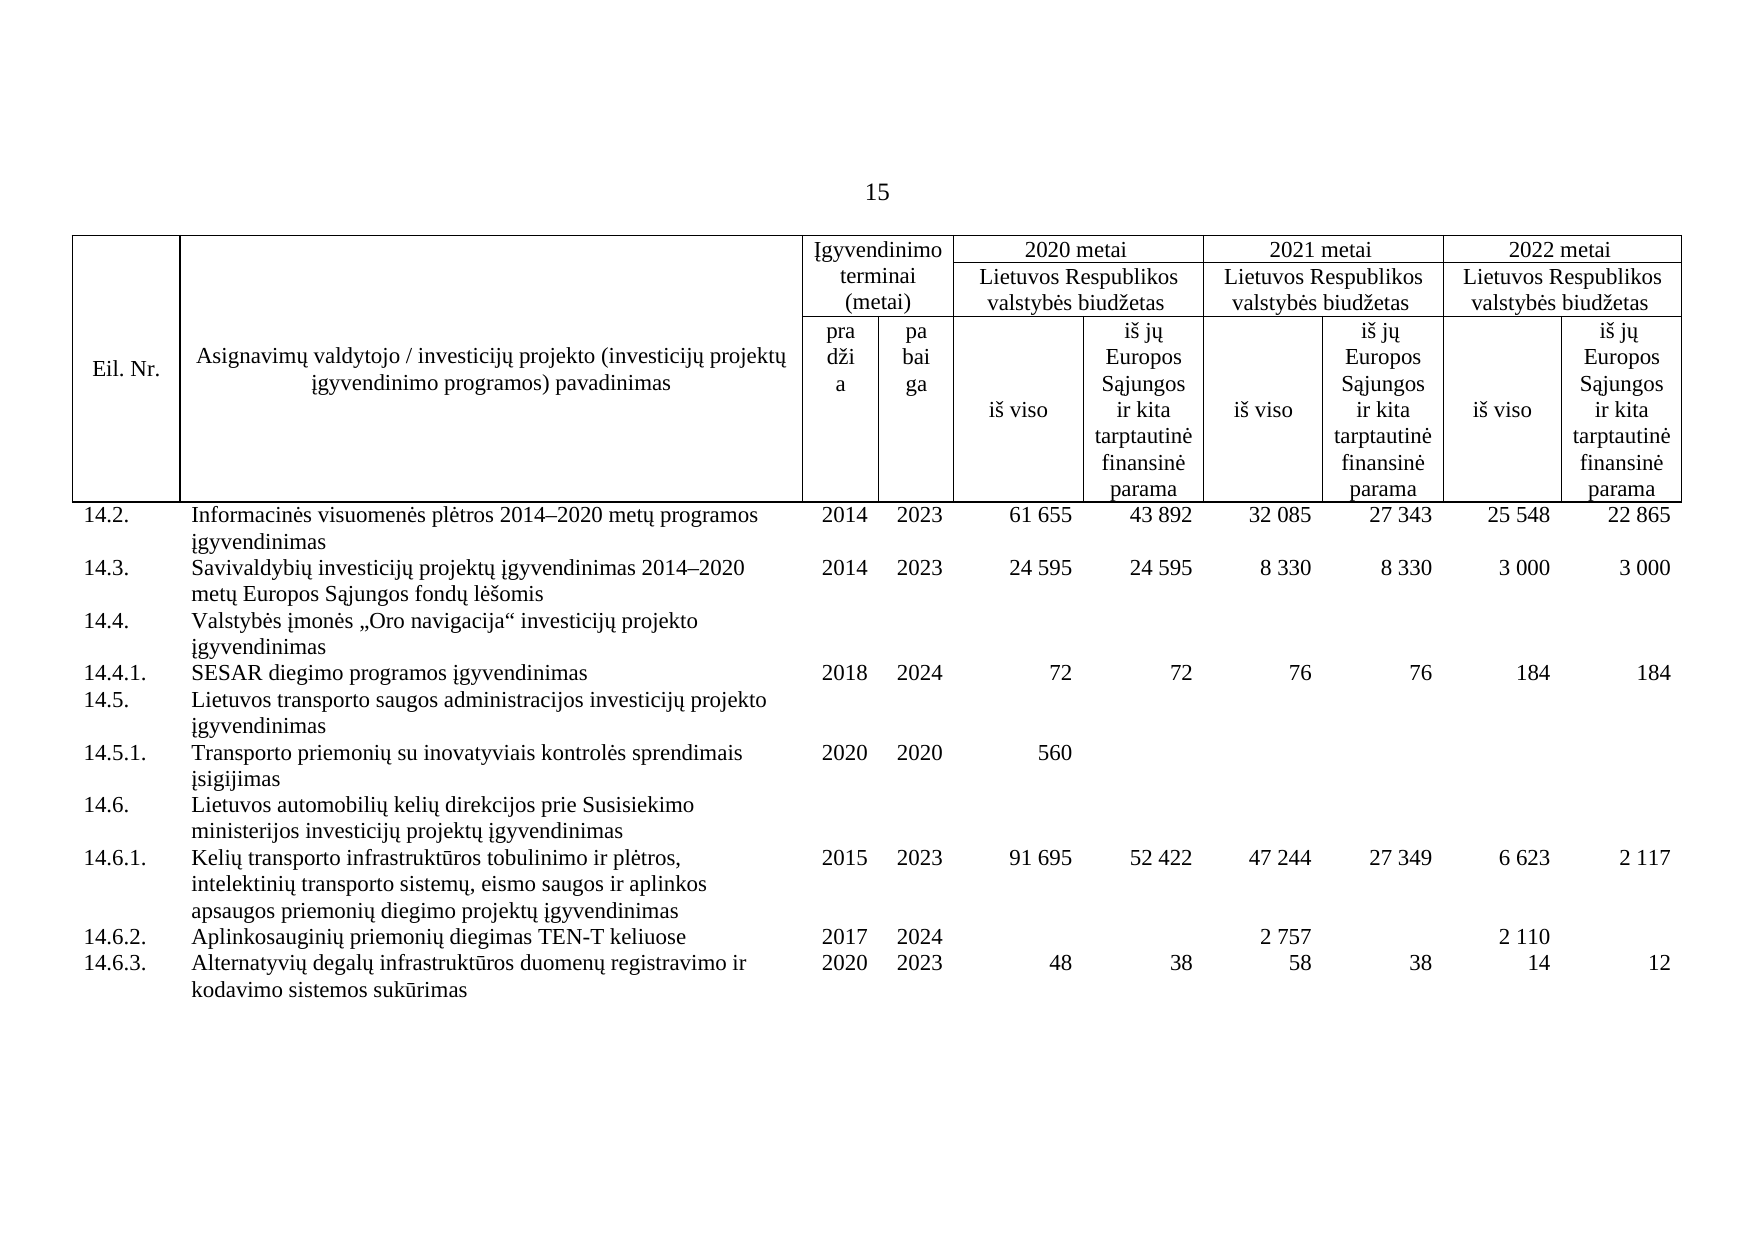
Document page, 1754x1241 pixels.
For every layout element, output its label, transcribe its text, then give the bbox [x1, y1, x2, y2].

table_cell 27 349 [1323, 844, 1443, 923]
table_cell 14.4.1. [72, 660, 180, 686]
table_cell [1083, 686, 1204, 738]
table_cell 14.5. [72, 686, 180, 738]
table_cell 184 [1443, 660, 1561, 686]
table_cell [1083, 791, 1204, 844]
table_cell [1561, 607, 1682, 659]
table_cell [803, 791, 879, 844]
table_cell Transporto priemonių su inovatyviais kontrolės sprendimais įsigijimas [180, 739, 802, 791]
table_cell 14.3. [72, 554, 180, 607]
table_cell 14.2. [72, 503, 180, 554]
table_cell 3 000 [1561, 554, 1682, 607]
table_cell 72 [954, 660, 1083, 686]
table_cell iš jų Europos Sąjungos ir kita tarptautinė finansinė parama [1562, 317, 1681, 501]
table_cell [1323, 791, 1443, 844]
table_cell 8 330 [1204, 554, 1323, 607]
table_cell 24 595 [954, 554, 1083, 607]
table_cell pradžia [803, 317, 878, 501]
table_cell [1083, 739, 1204, 791]
table_cell [1204, 686, 1323, 738]
table_cell iš viso [1204, 317, 1322, 501]
table_header Įgyvendinimo terminai (metai) [803, 236, 953, 316]
table_cell 52 422 [1083, 844, 1204, 923]
table_cell [1561, 791, 1682, 844]
table_cell [1323, 607, 1443, 659]
table_cell 27 343 [1323, 503, 1443, 554]
table_cell Aplinkosauginių priemonių diegimas TEN-T keliuose [180, 923, 802, 949]
table_cell 8 330 [1323, 554, 1443, 607]
table_cell 14.4. [72, 607, 180, 659]
table_cell [1323, 923, 1443, 949]
table_header Eil. Nr. [73, 236, 179, 501]
table_cell 2023 [879, 844, 953, 923]
table_cell 3 000 [1443, 554, 1561, 607]
table_cell 2015 [803, 844, 879, 923]
table_cell iš viso [1444, 317, 1561, 501]
table_cell Lietuvos Respublikos valstybės biudžetas [954, 263, 1203, 316]
table_cell 2 117 [1561, 844, 1682, 923]
table_cell 14.6.2. [72, 923, 180, 949]
table_cell 2020 [803, 739, 879, 791]
table_cell 2018 [803, 660, 879, 686]
table_cell SESAR diegimo programos įgyvendinimas [180, 660, 802, 686]
table_cell pabaiga [879, 317, 953, 501]
table_cell 32 085 [1204, 503, 1323, 554]
table_cell [803, 686, 879, 738]
table_cell 2020 [803, 949, 879, 1002]
table_cell 2024 [879, 660, 953, 686]
table_cell [1204, 791, 1323, 844]
table_cell 2 110 [1443, 923, 1561, 949]
table_cell Informacinės visuomenės plėtros 2014–2020 metų programos įgyvendinimas [180, 503, 802, 554]
table_header 2022 metai [1444, 236, 1681, 262]
table_cell [1443, 686, 1561, 738]
table_cell Kelių transporto infrastruktūros tobulinimo ir plėtros, intelektinių transporto sistemų, eismo saugos ir aplinkos apsaugos priemonių diegimo projektų įgyvendinimas [180, 844, 802, 923]
table_cell Valstybės įmonės „Oro navigacija“ investicijų projekto įgyvendinimas [180, 607, 802, 659]
table_cell 14.6.3. [72, 949, 180, 1002]
table_cell Alternatyvių degalų infrastruktūros duomenų registravimo ir kodavimo sistemos sukūrimas [180, 949, 802, 1002]
table_cell 24 595 [1083, 554, 1204, 607]
table_cell Lietuvos automobilių kelių direkcijos prie Susisiekimo ministerijos investicijų projektų įgyvendinimas [180, 791, 802, 844]
table_cell [954, 607, 1083, 659]
table_cell 2023 [879, 949, 953, 1002]
table_cell 2014 [803, 554, 879, 607]
table_cell 25 548 [1443, 503, 1561, 554]
table_cell iš jų Europos Sąjungos ir kita tarptautinė finansinė parama [1084, 317, 1203, 501]
table_cell [1561, 686, 1682, 738]
table_cell 48 [954, 949, 1083, 1002]
table_cell [954, 923, 1083, 949]
table_cell 43 892 [1083, 503, 1204, 554]
table_cell 38 [1083, 949, 1204, 1002]
table_cell [1204, 739, 1323, 791]
table_cell 2024 [879, 923, 953, 949]
table_cell 2023 [879, 503, 953, 554]
table_cell 14.6.1. [72, 844, 180, 923]
table_cell 14 [1443, 949, 1561, 1002]
table_cell Lietuvos Respublikos valstybės biudžetas [1204, 263, 1443, 316]
table_header 2021 metai [1204, 236, 1443, 262]
table_cell [954, 791, 1083, 844]
table_cell [1443, 791, 1561, 844]
table_cell 14.6. [72, 791, 180, 844]
table_cell [954, 686, 1083, 738]
table_cell 12 [1561, 949, 1682, 1002]
table_cell 72 [1083, 660, 1204, 686]
table_cell Savivaldybių investicijų projektų įgyvendinimas 2014–2020 metų Europos Sąjungos fondų lėšomis [180, 554, 802, 607]
table_cell [1083, 607, 1204, 659]
table_cell 2017 [803, 923, 879, 949]
table_cell [879, 791, 953, 844]
table_cell Lietuvos transporto saugos administracijos investicijų projekto įgyvendinimas [180, 686, 802, 738]
table_cell 76 [1204, 660, 1323, 686]
table_cell 38 [1323, 949, 1443, 1002]
table_cell 2020 [879, 739, 953, 791]
table_cell [879, 686, 953, 738]
table_cell [1323, 739, 1443, 791]
table_cell [1561, 923, 1682, 949]
table_cell [879, 607, 953, 659]
table_cell 22 865 [1561, 503, 1682, 554]
table_cell [1443, 607, 1561, 659]
table_cell [1443, 739, 1561, 791]
table_cell 6 623 [1443, 844, 1561, 923]
table_cell 76 [1323, 660, 1443, 686]
table_header 2020 metai [954, 236, 1203, 262]
table_cell [1204, 607, 1323, 659]
table_cell 184 [1561, 660, 1682, 686]
table_cell 2014 [803, 503, 879, 554]
table_cell 47 244 [1204, 844, 1323, 923]
table_cell [1083, 923, 1204, 949]
table_cell iš jų Europos Sąjungos ir kita tarptautinė finansinė parama [1323, 317, 1443, 501]
table_cell [1561, 739, 1682, 791]
table_cell 91 695 [954, 844, 1083, 923]
table_cell 560 [954, 739, 1083, 791]
table_cell 61 655 [954, 503, 1083, 554]
table_cell Lietuvos Respublikos valstybės biudžetas [1444, 263, 1681, 316]
table_cell [1323, 686, 1443, 738]
table_cell 58 [1204, 949, 1323, 1002]
table_cell 14.5.1. [72, 739, 180, 791]
table_cell 2023 [879, 554, 953, 607]
table_cell iš viso [954, 317, 1083, 501]
table_cell [803, 607, 879, 659]
table_header Asignavimų valdytojo / investicijų projekto (investicijų projektų įgyvendinimo programos) pavadinimas [181, 236, 802, 501]
table_cell 2 757 [1204, 923, 1323, 949]
